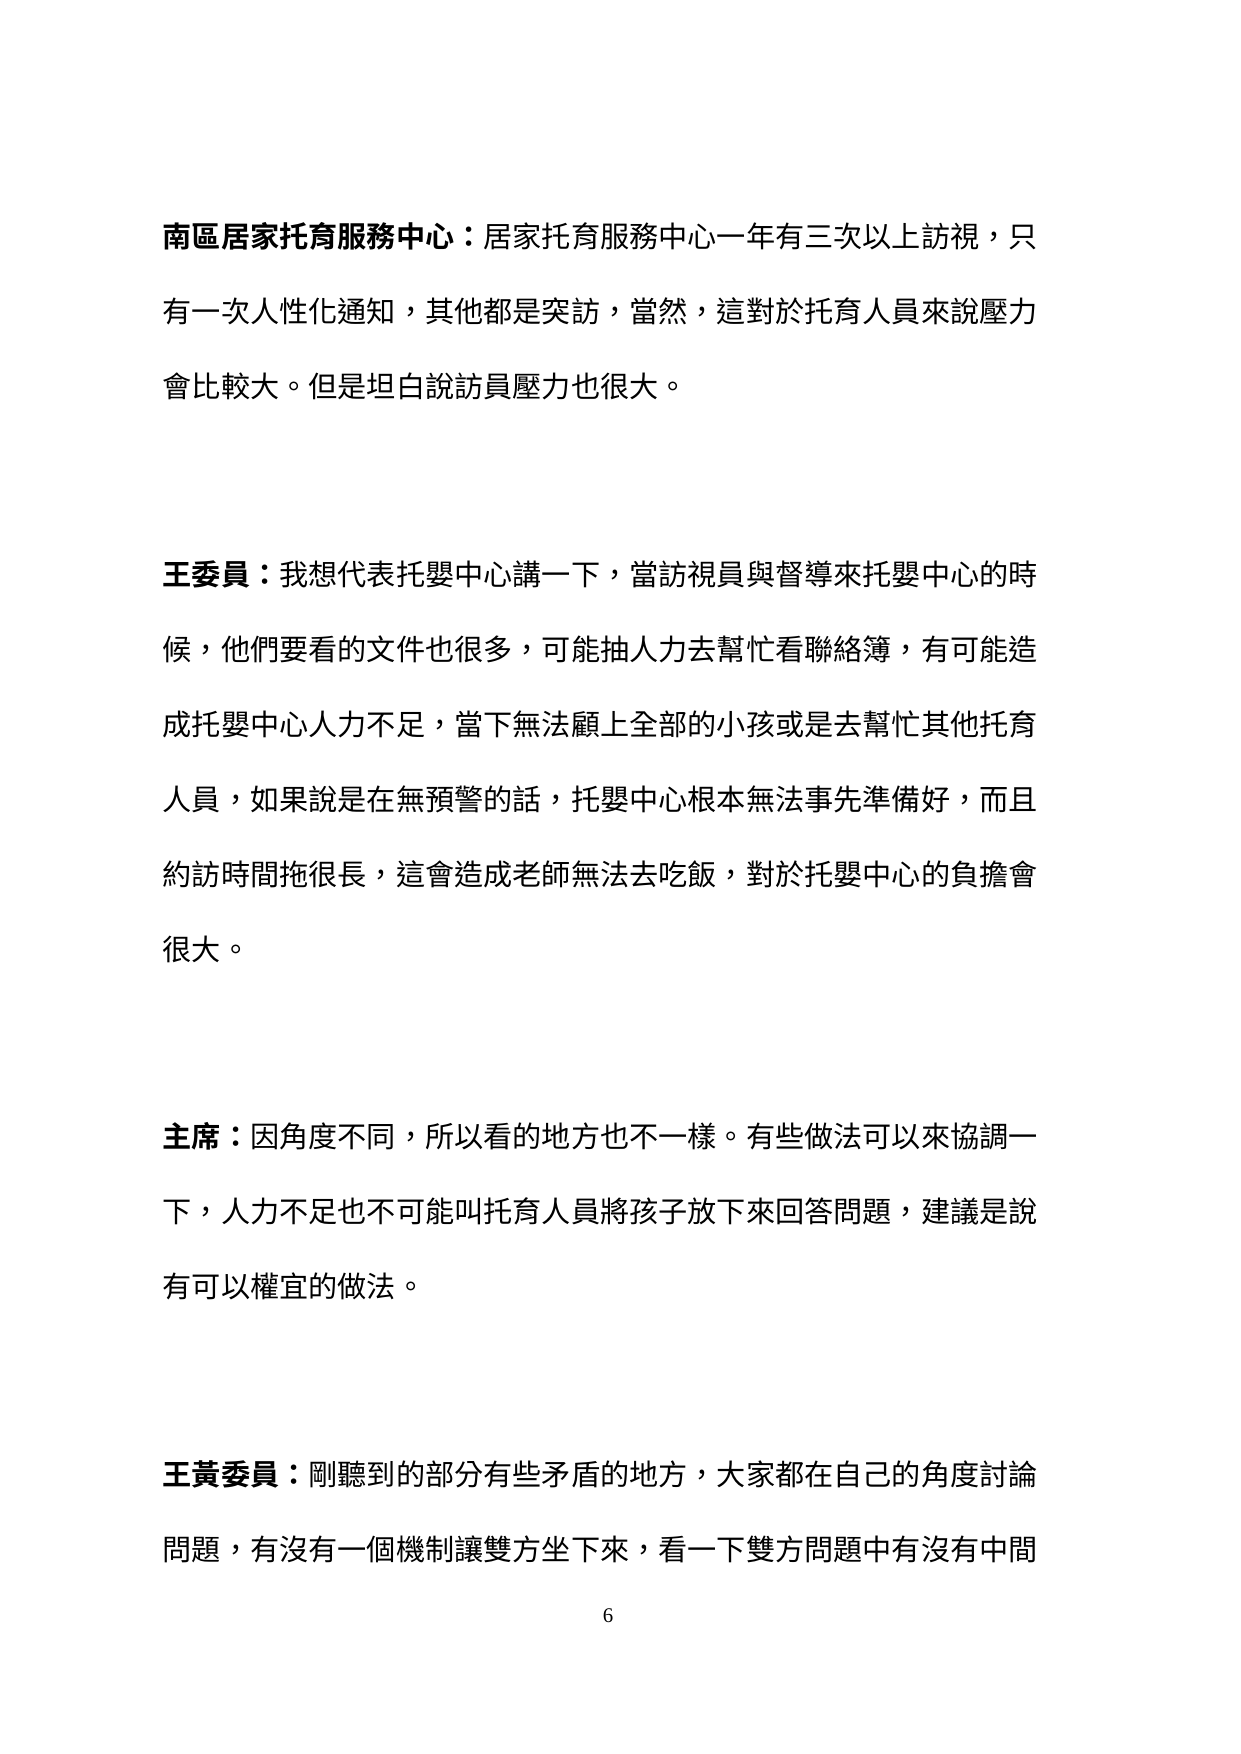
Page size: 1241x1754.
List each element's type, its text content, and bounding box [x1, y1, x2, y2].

text 主席：因角度不同，所以看的地方也不一樣。有些做法可以來協調一下，人力不足也不可能叫托育人員將孩子放下來回答問題，建議是說有可以權宜的做法。 [162, 1091, 1053, 1316]
text 王委員：我想代表托嬰中心講一下，當訪視員與督導來托嬰中心的時候，他們要看的文件也很多，可能抽人力去幫忙看聯絡簿，有可能造成托嬰中心人力不足，當下無法顧上全部的小孩或是去幫忙其他托育人員，如果說是在無預警的話，托嬰中心根本無法事先準備好，而且約訪時間拖很長，這會造成老師無法去吃飯，對於托嬰中心的負擔會很大。 [162, 529, 1053, 979]
text 王黃委員：剛聽到的部分有些矛盾的地方，大家都在自己的角度討論問題，有沒有一個機制讓雙方坐下來，看一下雙方問題中有沒有中間 [162, 1429, 1053, 1579]
text 南區居家托育服務中心：居家托育服務中心一年有三次以上訪視，只有一次人性化通知，其他都是突訪，當然，這對於托育人員來說壓力會比較大。但是坦白說訪員壓力也很大。 [162, 191, 1053, 416]
